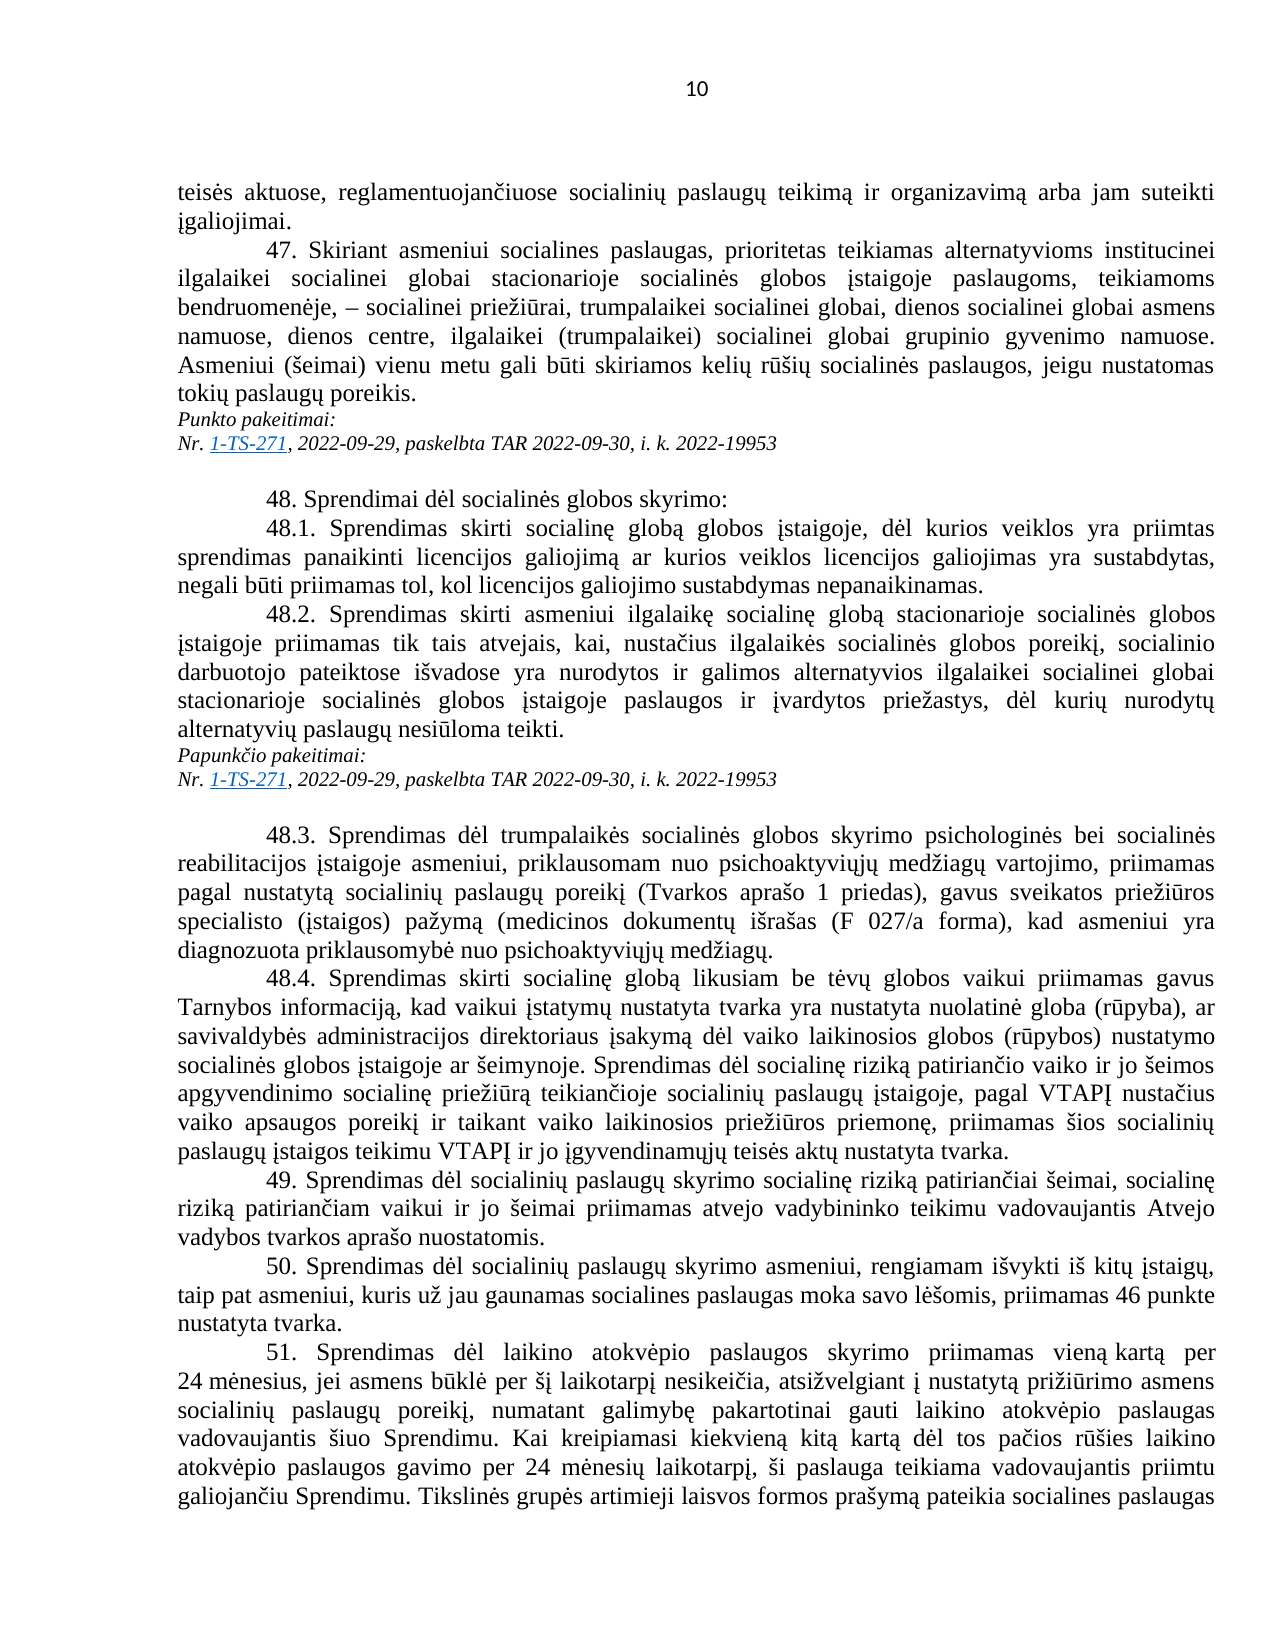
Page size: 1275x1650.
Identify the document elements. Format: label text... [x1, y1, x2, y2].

text 48.3. Sprendimas dėl trumpalaikės socialinės globos skyrimo psichologinės bei socialinės reabilitacijos įstaigoje asmeniui, priklausomam nuo psichoaktyviųjų medžiagų vartojimo, priimamas pagal nustatytą socialinių paslaugų poreikį (Tvarkos aprašo 1 priedas), gavus sveikatos priežiūros specialisto (įstaigos) pažymą (medicinos dokumentų išrašas (F 027/a forma), kad asmeniui yra diagnozuota priklausomybė nuo psichoaktyviųjų medžiagų. [177, 820, 1216, 963]
text 48.2. Sprendimas skirti asmeniui ilgalaikę socialinę globą stacionarioje socialinės globos įstaigoje priimamas tik tais atvejais, kai, nustačius ilgalaikės socialinės globos poreikį, socialinio darbuotojo pateiktose išvadose yra nurodytos ir galimos alternatyvios ilgalaikei socialinei globai stacionarioje socialinės globos įstaigoje paslaugos ir įvardytos priežastys, dėl kurių nurodytų alternatyvių paslaugų nesiūloma teikti. [177, 599, 1216, 743]
text Nr. 1-TS-271, 2022-09-29, paskelbta TAR 2022-09-30, i. k. 2022-19953 [177, 767, 1216, 791]
text Punkto pakeitimai: [177, 407, 1216, 431]
text Papunkčio pakeitimai: [177, 743, 1216, 767]
text 48.1. Sprendimas skirti socialinę globą globos įstaigoje, dėl kurios veiklos yra priimtas sprendimas panaikinti licencijos galiojimą ar kurios veiklos licencijos galiojimas yra sustabdytas, negali būti priimamas tol, kol licencijos galiojimo sustabdymas nepanaikinamas. [177, 513, 1216, 599]
text 47. Skiriant asmeniui socialines paslaugas, prioritetas teikiamas alternatyvioms institucinei ilgalaikei socialinei globai stacionarioje socialinės globos įstaigoje paslaugoms, teikiamoms bendruomenėje, – socialinei priežiūrai, trumpalaikei socialinei globai, dienos socialinei globai asmens namuose, dienos centre, ilgalaikei (trumpalaikei) socialinei globai grupinio gyvenimo namuose. Asmeniui (šeimai) vienu metu gali būti skiriamos kelių rūšių socialinės paslaugos, jeigu nustatomas tokių paslaugų poreikis. [177, 235, 1216, 407]
text Nr. 1-TS-271, 2022-09-29, paskelbta TAR 2022-09-30, i. k. 2022-19953 [177, 431, 1216, 455]
text 48. Sprendimai dėl socialinės globos skyrimo: [177, 484, 1216, 513]
text 49. Sprendimas dėl socialinių paslaugų skyrimo socialinę riziką patiriančiai šeimai, socialinę riziką patiriančiam vaikui ir jo šeimai priimamas atvejo vadybininko teikimu vadovaujantis Atvejo vadybos tvarkos aprašo nuostatomis. [177, 1165, 1216, 1251]
text teisės aktuose, reglamentuojančiuose socialinių paslaugų teikimą ir organizavimą arba jam suteikti įgaliojimai. [177, 177, 1216, 235]
text 50. Sprendimas dėl socialinių paslaugų skyrimo asmeniui, rengiamam išvykti iš kitų įstaigų, taip pat asmeniui, kuris už jau gaunamas socialines paslaugas moka savo lėšomis, priimamas 46 punkte nustatyta tvarka. [177, 1251, 1216, 1337]
text 51. Sprendimas dėl laikino atokvėpio paslaugos skyrimo priimamas vieną kartą per 24 mėnesius, jei asmens būklė per šį laikotarpį nesikeičia, atsižvelgiant į nustatytą prižiūrimo asmens socialinių paslaugų poreikį, numatant galimybę pakartotinai gauti laikino atokvėpio paslaugas vadovaujantis šiuo Sprendimu. Kai kreipiamasi kiekvieną kitą kartą dėl tos pačios rūšies laikino atokvėpio paslaugos gavimo per 24 mėnesių laikotarpį, ši paslauga teikiama vadovaujantis priimtu galiojančiu Sprendimu. Tikslinės grupės artimieji laisvos formos prašymą pateikia socialines paslaugas [177, 1337, 1216, 1510]
text 48.4. Sprendimas skirti socialinę globą likusiam be tėvų globos vaikui priimamas gavus Tarnybos informaciją, kad vaikui įstatymų nustatyta tvarka yra nustatyta nuolatinė globa (rūpyba), ar savivaldybės administracijos direktoriaus įsakymą dėl vaiko laikinosios globos (rūpybos) nustatymo socialinės globos įstaigoje ar šeimynoje. Sprendimas dėl socialinę riziką patiriančio vaiko ir jo šeimos apgyvendinimo socialinę priežiūrą teikiančioje socialinių paslaugų įstaigoje, pagal VTAPĮ nustačius vaiko apsaugos poreikį ir taikant vaiko laikinosios priežiūros priemonę, priimamas šios socialinių paslaugų įstaigos teikimu VTAPĮ ir jo įgyvendinamųjų teisės aktų nustatyta tvarka. [177, 963, 1216, 1165]
